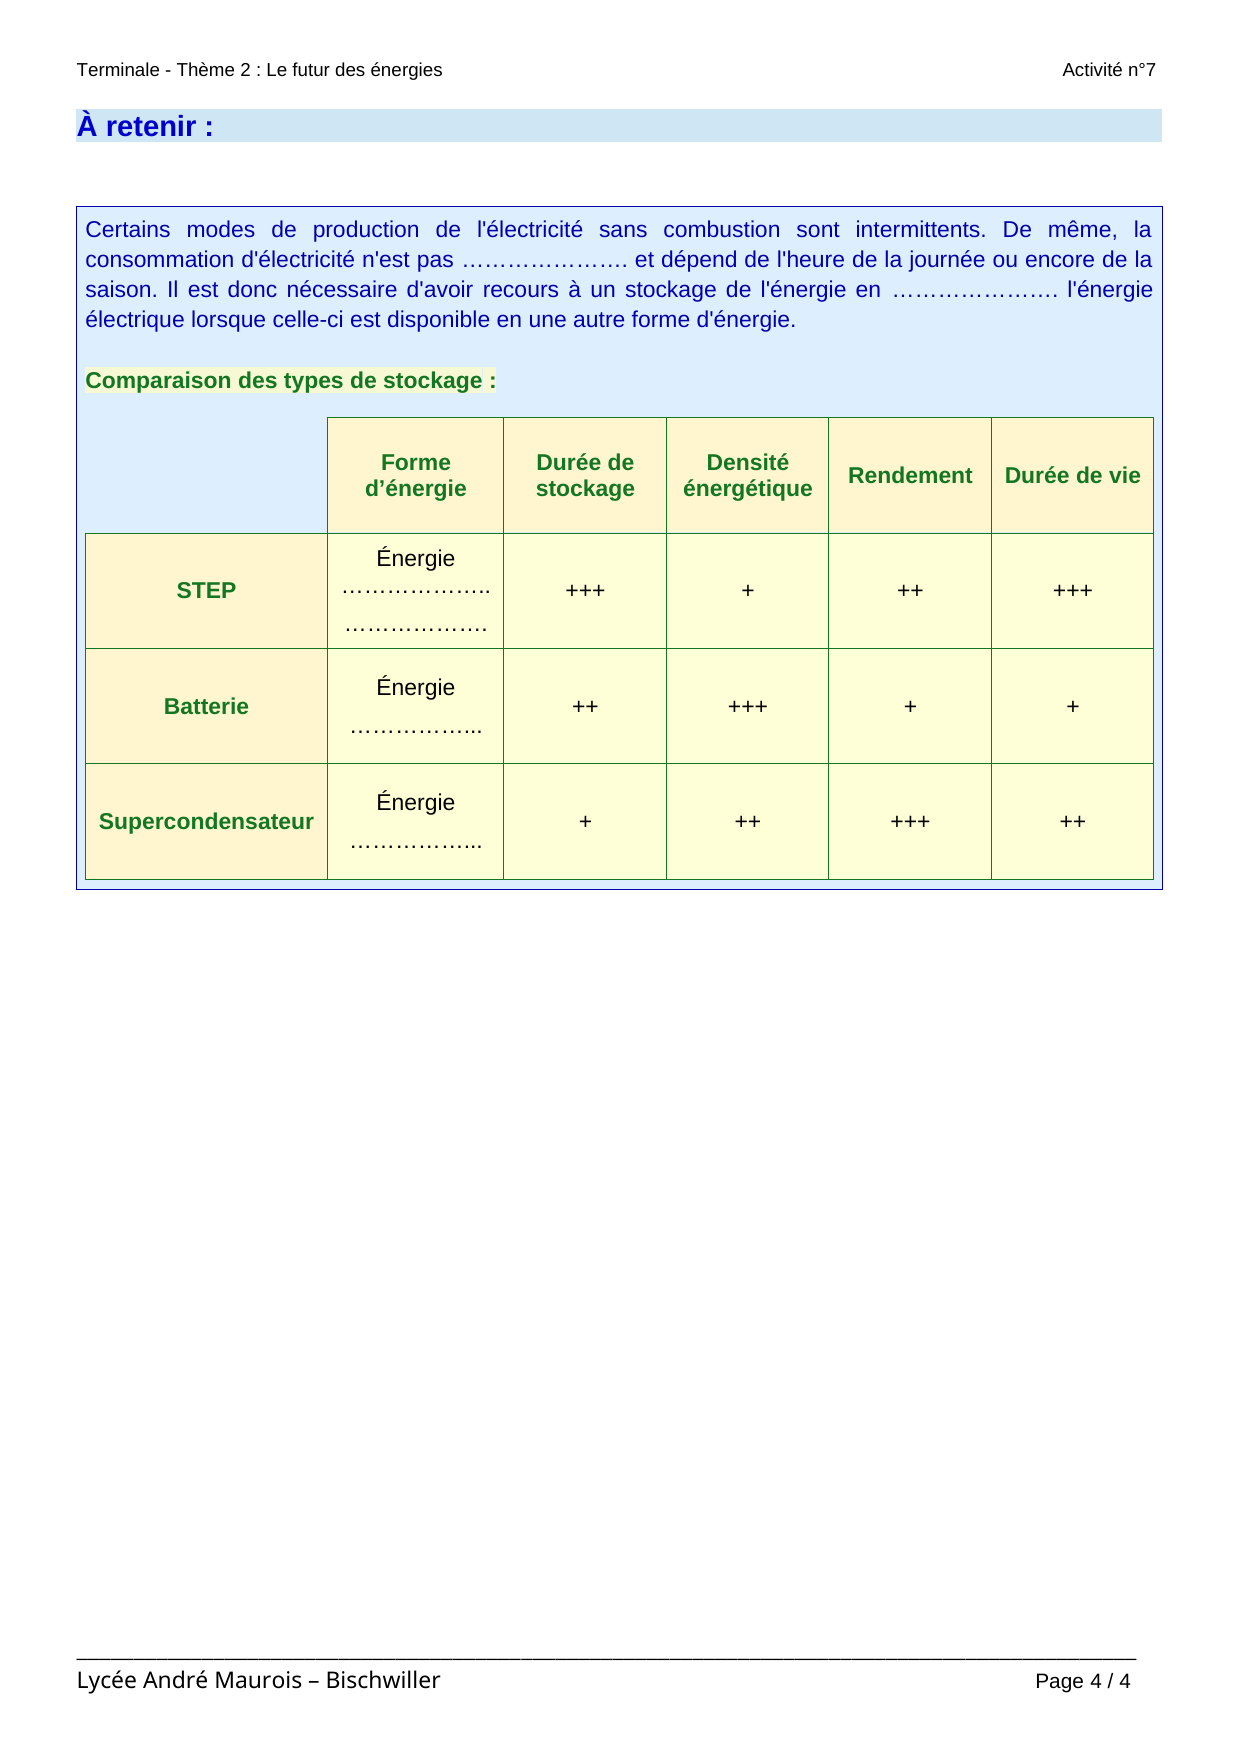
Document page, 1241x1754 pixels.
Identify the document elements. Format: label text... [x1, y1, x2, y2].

table_header Durée de stockage [504, 418, 666, 532]
table_cell + [829, 649, 991, 763]
table_cell +++ [992, 534, 1153, 648]
table_cell Énergie ……………….. ………………. [328, 534, 503, 648]
table_cell +++ [504, 534, 666, 648]
table_cell STEP [86, 534, 327, 648]
text À retenir : [76, 109, 1162, 142]
table_cell Batterie [86, 649, 327, 763]
table_header Densité énergétique [667, 418, 828, 532]
table_header Forme d’énergie [328, 418, 503, 532]
table_header [86, 418, 327, 532]
table_cell Énergie ……………... [328, 649, 503, 763]
table_cell ++ [992, 764, 1153, 879]
table_cell ++ [504, 649, 666, 763]
table_header Rendement [829, 418, 991, 532]
table_cell +++ [829, 764, 991, 879]
table_cell ++ [829, 534, 991, 648]
table_header Durée de vie [992, 418, 1153, 532]
table_header Certains modes de production de l'électricité sans combustion sont intermittents. De même, la consommation d'électricité n'est pas …………………. et dépend de l'heure de la journée ou encore de la saison. Il est donc nécessaire d'avoir recours à un stockage de l'énergie en …………………. l'énergie électrique lorsque celle-ci est disponible en une autre forme d'énergie. Comparaison des types de stockage : [77, 207, 1162, 889]
table_cell + [504, 764, 666, 879]
table_cell +++ [667, 649, 828, 763]
table_cell + [992, 649, 1153, 763]
table_cell Énergie ……………... [328, 764, 503, 879]
table_cell ++ [667, 764, 828, 879]
table_cell + [667, 534, 828, 648]
table_cell Supercondensateur [86, 764, 327, 879]
